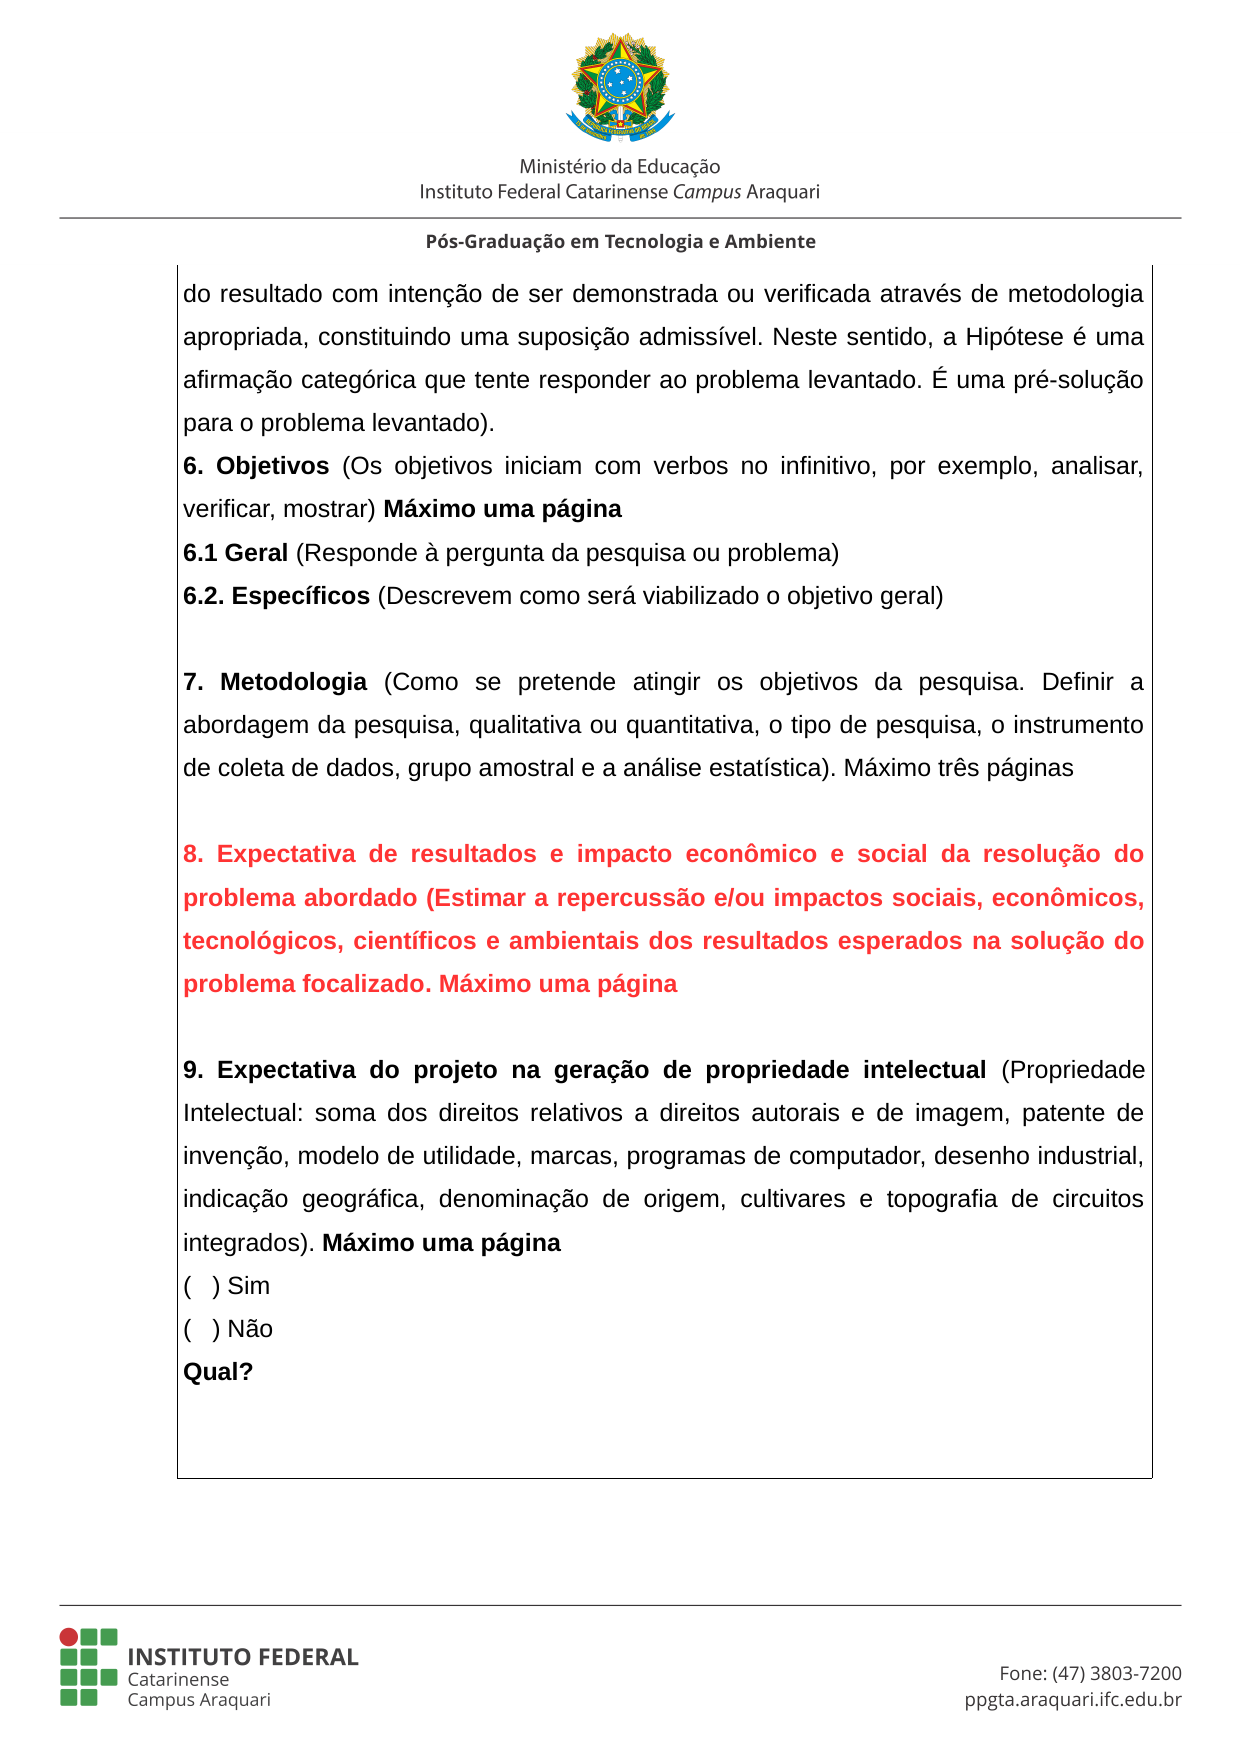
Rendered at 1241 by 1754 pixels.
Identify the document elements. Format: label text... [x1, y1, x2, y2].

picture [0, 1576, 1241, 1754]
table_header do resultado com intenção de ser demonstrada ou verificada através de metodologia apropriada, constituindo uma suposição admissível. Neste sentido, a Hipótese é uma afirmação categórica que tente responder ao problema levantado. É uma pré-solução para o problema levantado). 6. Objetivos (Os objetivos iniciam com verbos no infinitivo, por exemplo, analisar, verificar, mostrar) Máximo uma página 6.1 Geral (Responde à pergunta da pesquisa ou problema) 6.2. Específicos (Descrevem como será viabilizado o objetivo geral) 7. Metodologia (Como se pretende atingir os objetivos da pesquisa. Definir a abordagem da pesquisa, qualitativa ou quantitativa, o tipo de pesquisa, o instrumento de coleta de dados, grupo amostral e a análise estatística). Máximo três páginas 8. Expectativa de resultados e impacto econômico e social da resolução do problema abordado (Estimar a repercussão e/ou impactos sociais, econômicos, tecnológicos, científicos e ambientais dos resultados esperados na solução do problema focalizado. Máximo uma página 9. Expectativa do projeto na geração de propriedade intelectual (Propriedade Intelectual: soma dos direitos relativos a direitos autorais e de imagem, patente de invenção, modelo de utilidade, marcas, programas de computador, desenho industrial, indicação geográfica, denominação de origem, cultivares e topografia de circuitos integrados). Máximo uma página ( ) Sim ( ) Não Qual? [178, 265, 1152, 1478]
picture [0, 0, 1241, 265]
